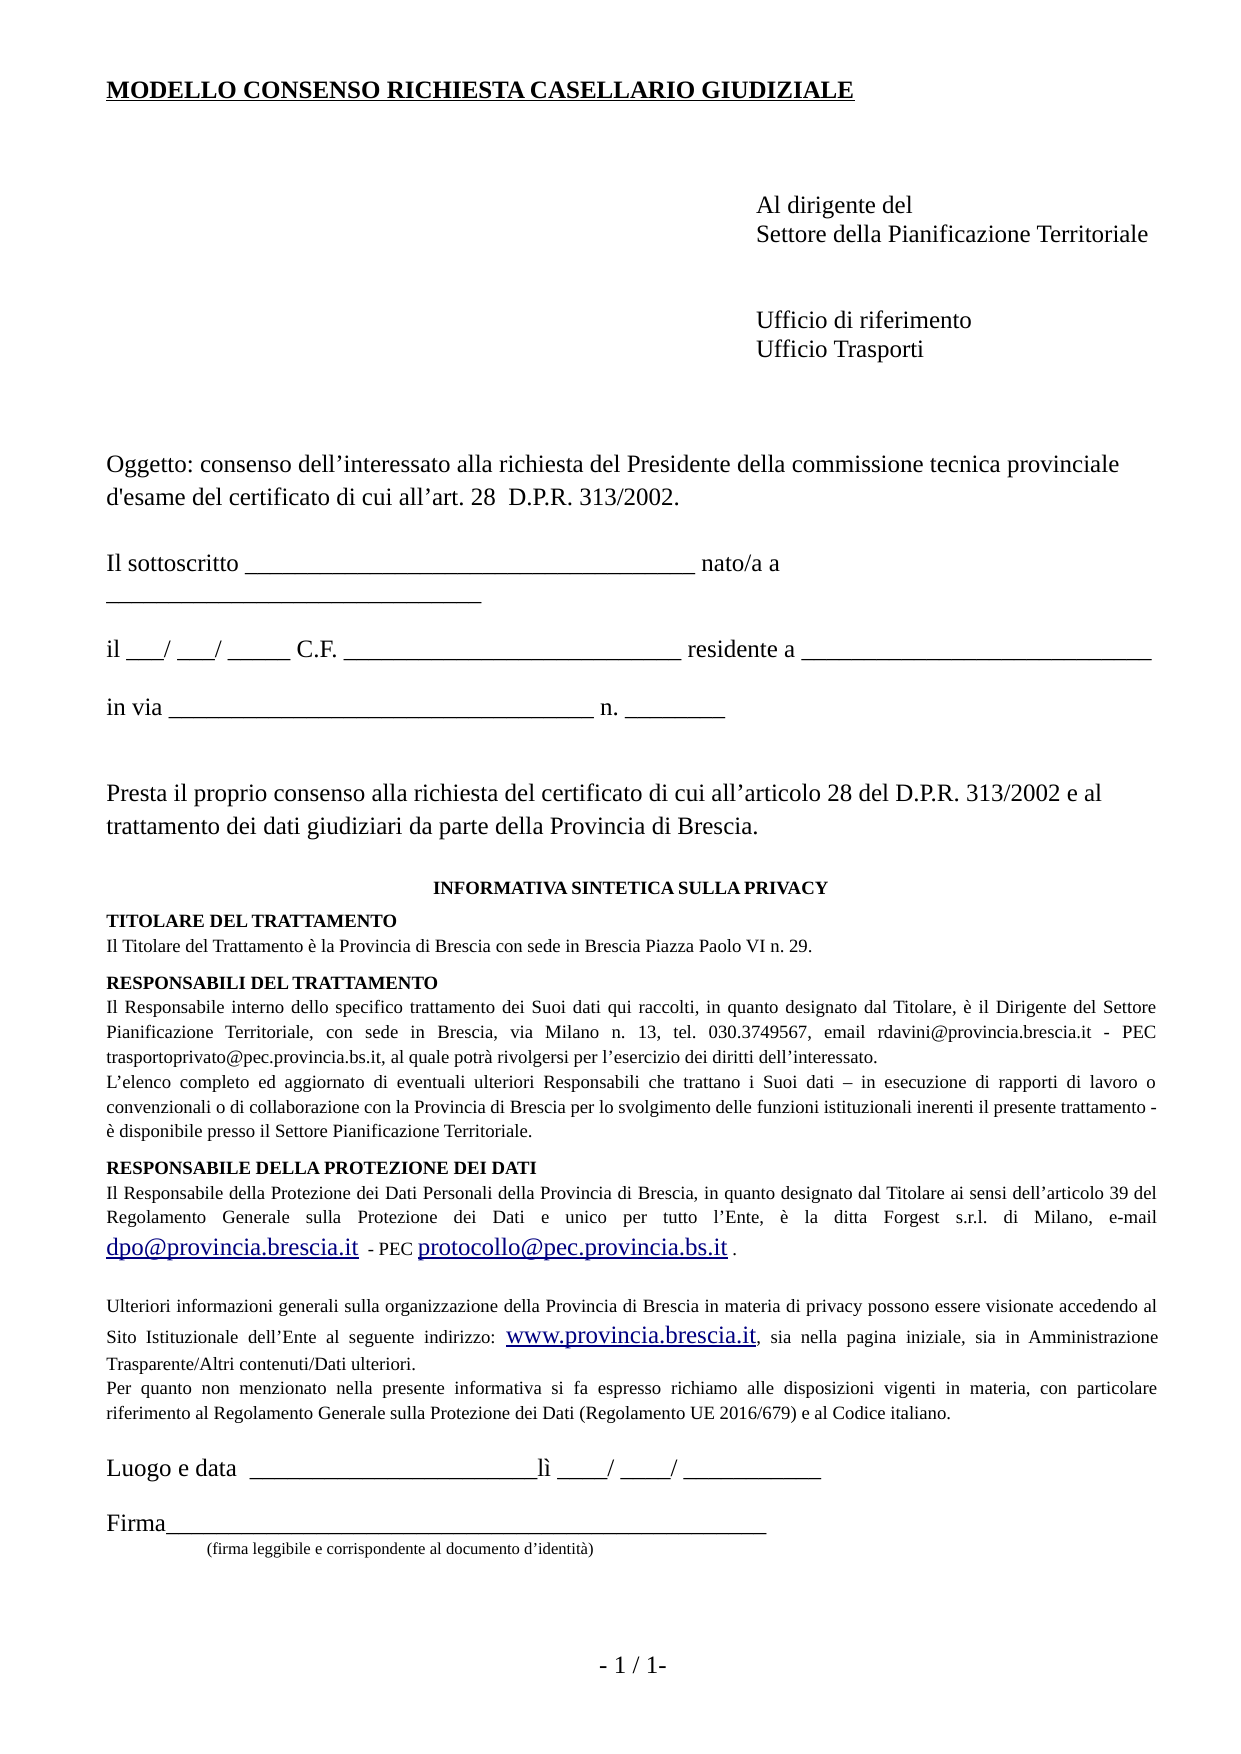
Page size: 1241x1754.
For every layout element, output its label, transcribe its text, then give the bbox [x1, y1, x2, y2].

text in via __________________________________ n. ________ [106, 692, 1159, 720]
text Al dirigente del [756, 190, 1159, 219]
text TITOLARE DEL TRATTAMENTO [106, 910, 1159, 932]
text Il Responsabile della Protezione dei Dati Personali della Provincia di Brescia, in quanto designato dal Titolare ai sensi dell’articolo 39 del Regolamento Generale sulla Protezione dei Dati e unico per tutto l’Ente, è la ditta Forgest s.r.l. di Milano, e-mail dpo@provincia.brescia.it - PEC protocollo@pec.provincia.bs.it . [106, 1182, 1159, 1261]
text il ___/ ___/ _____ C.F. ___________________________ residente a ____________________________ [106, 634, 1159, 663]
text Oggetto: consenso dell’interessato alla richiesta del Presidente della commissione tecnica provinciale d'esame del certificato di cui all’art. 28 D.P.R. 313/2002. [106, 449, 1159, 511]
text Per quanto non menzionato nella presente informativa si fa espresso richiamo alle disposizioni vigenti in materia, con particolare riferimento al Regolamento Generale sulla Protezione dei Dati (Regolamento UE 2016/679) e al Codice italiano. [106, 1377, 1159, 1423]
text Il Responsabile interno dello specifico trattamento dei Suoi dati qui raccolti, in quanto designato dal Titolare, è il Dirigente del Settore Pianificazione Territoriale, con sede in Brescia, via Milano n. 13, tel. 030.3749567, email rdavini@provincia.brescia.it - PEC trasportoprivato@pec.provincia.bs.it, al quale potrà rivolgersi per l’esercizio dei diritti dell’interessato. [106, 996, 1159, 1067]
text Firma________________________________________________ [106, 1482, 1120, 1537]
text (firma leggibile e corrispondente al documento d’identità) [207, 1538, 1159, 1558]
text MODELLO CONSENSO RICHIESTA CASELLARIO GIUDIZIALE [106, 75, 1159, 104]
text Ufficio di riferimento [756, 305, 1159, 334]
text RESPONSABILE DELLA PROTEZIONE DEI DATI [106, 1157, 1159, 1178]
text Il sottoscritto ____________________________________ nato/a a ______________________________ [106, 548, 1159, 605]
text Ulteriori informazioni generali sulla organizzazione della Provincia di Brescia in materia di privacy possono essere visionate accedendo al Sito Istituzionale dell’Ente al seguente indirizzo: www.provincia.brescia.it, sia nella pagina iniziale, sia in Amministrazione Trasparente/Altri contenuti/Dati ulteriori. [106, 1294, 1159, 1374]
text Settore della Pianificazione Territoriale [756, 219, 1159, 247]
text Ufficio Trasporti [756, 334, 1159, 362]
text Il Titolare del Trattamento è la Provincia di Brescia con sede in Brescia Piazza Paolo VI n. 29. [106, 935, 1159, 957]
text L’elenco completo ed aggiornato di eventuali ulteriori Responsabili che trattano i Suoi dati – in esecuzione di rapporti di lavoro o convenzionali o di collaborazione con la Provincia di Brescia per lo svolgimento delle funzioni istituzionali inerenti il presente trattamento - è disponibile presso il Settore Pianificazione Territoriale. [106, 1071, 1159, 1142]
text INFORMATIVA SINTETICA SULLA PRIVACY [106, 877, 1159, 898]
text Luogo e data _______________________lì ____/ ____/ ___________ [106, 1427, 1118, 1482]
text RESPONSABILI DEL TRATTAMENTO [106, 972, 1159, 993]
text Presta il proprio consenso alla richiesta del certificato di cui all’articolo 28 del D.P.R. 313/2002 e al trattamento dei dati giudiziari da parte della Provincia di Brescia. [106, 778, 1159, 839]
